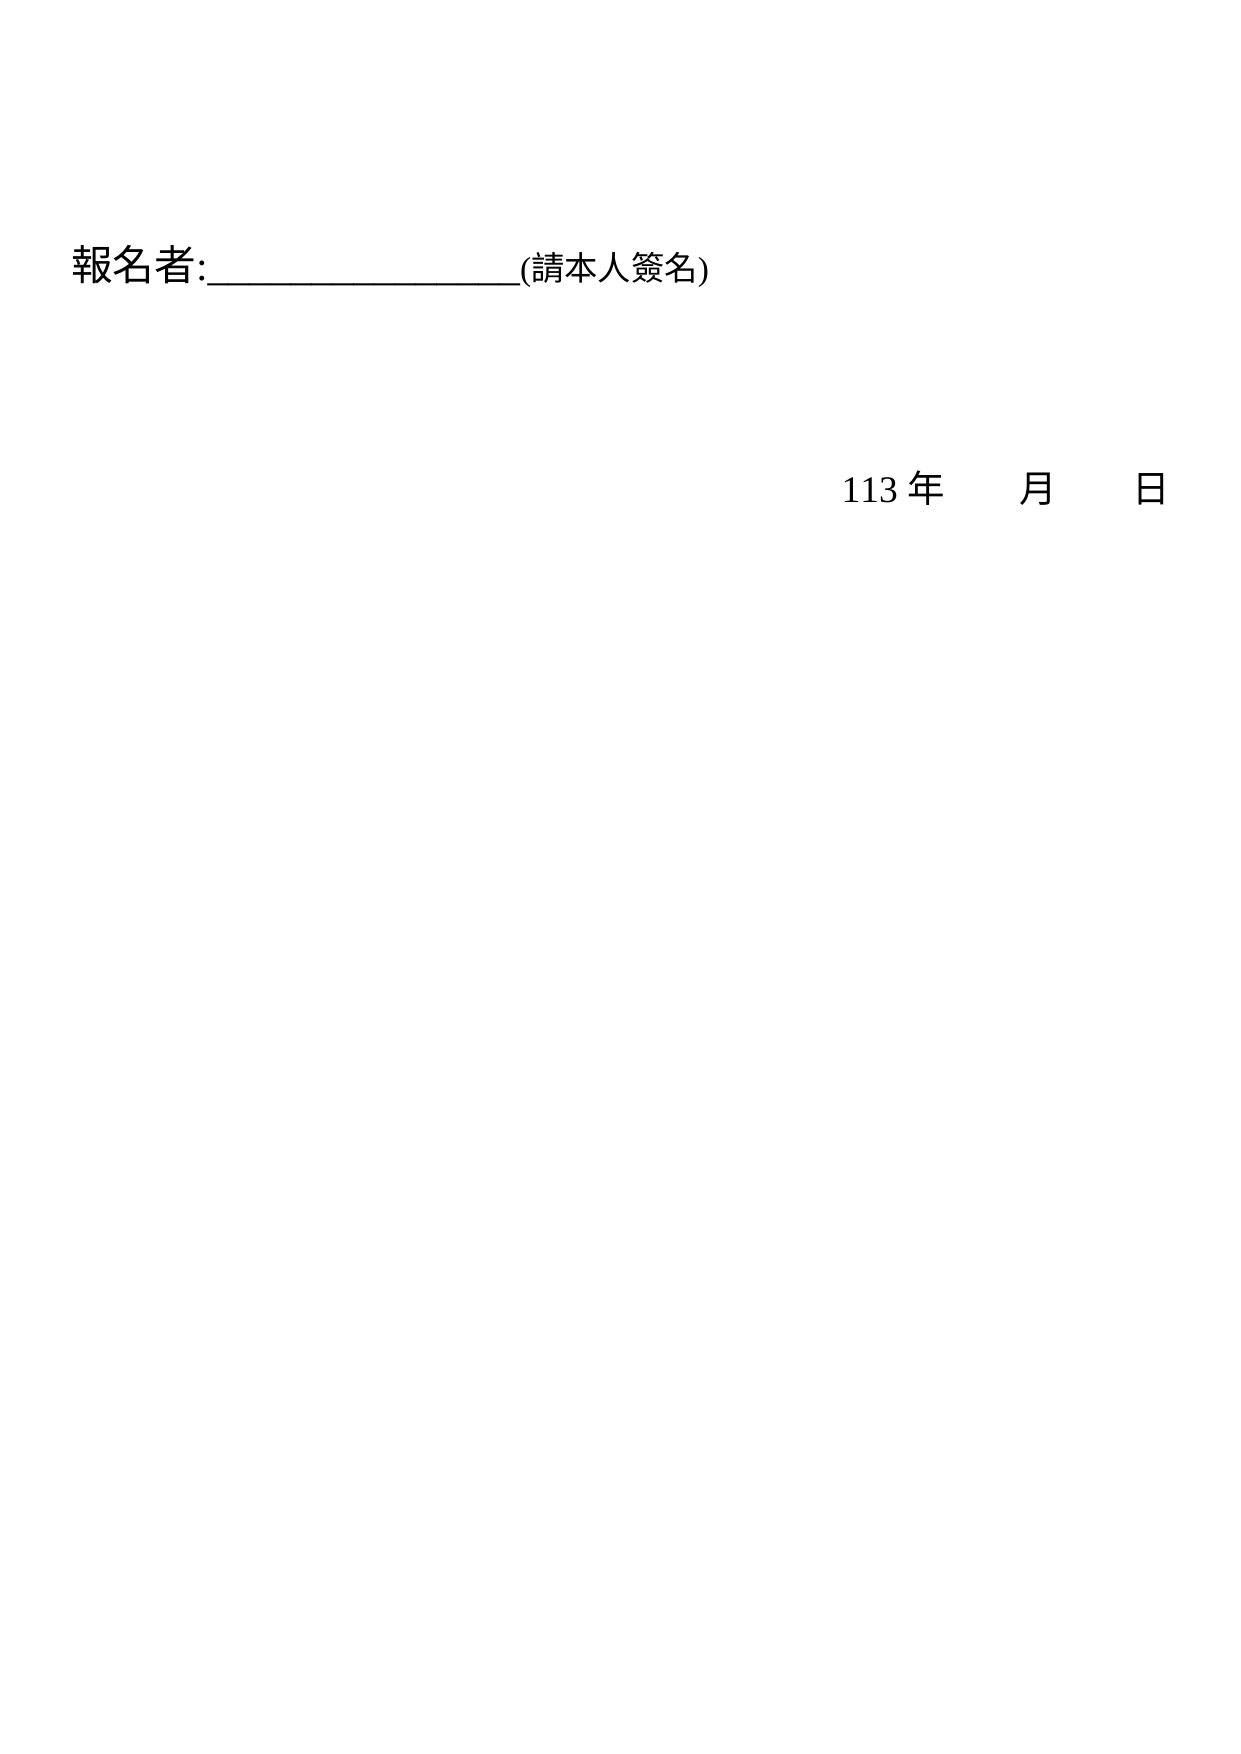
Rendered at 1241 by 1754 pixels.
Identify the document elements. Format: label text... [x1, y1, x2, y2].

text 報名者:_______________(請本人簽名) [71, 220, 1169, 283]
text 113 年 月 日 [71, 444, 1169, 507]
